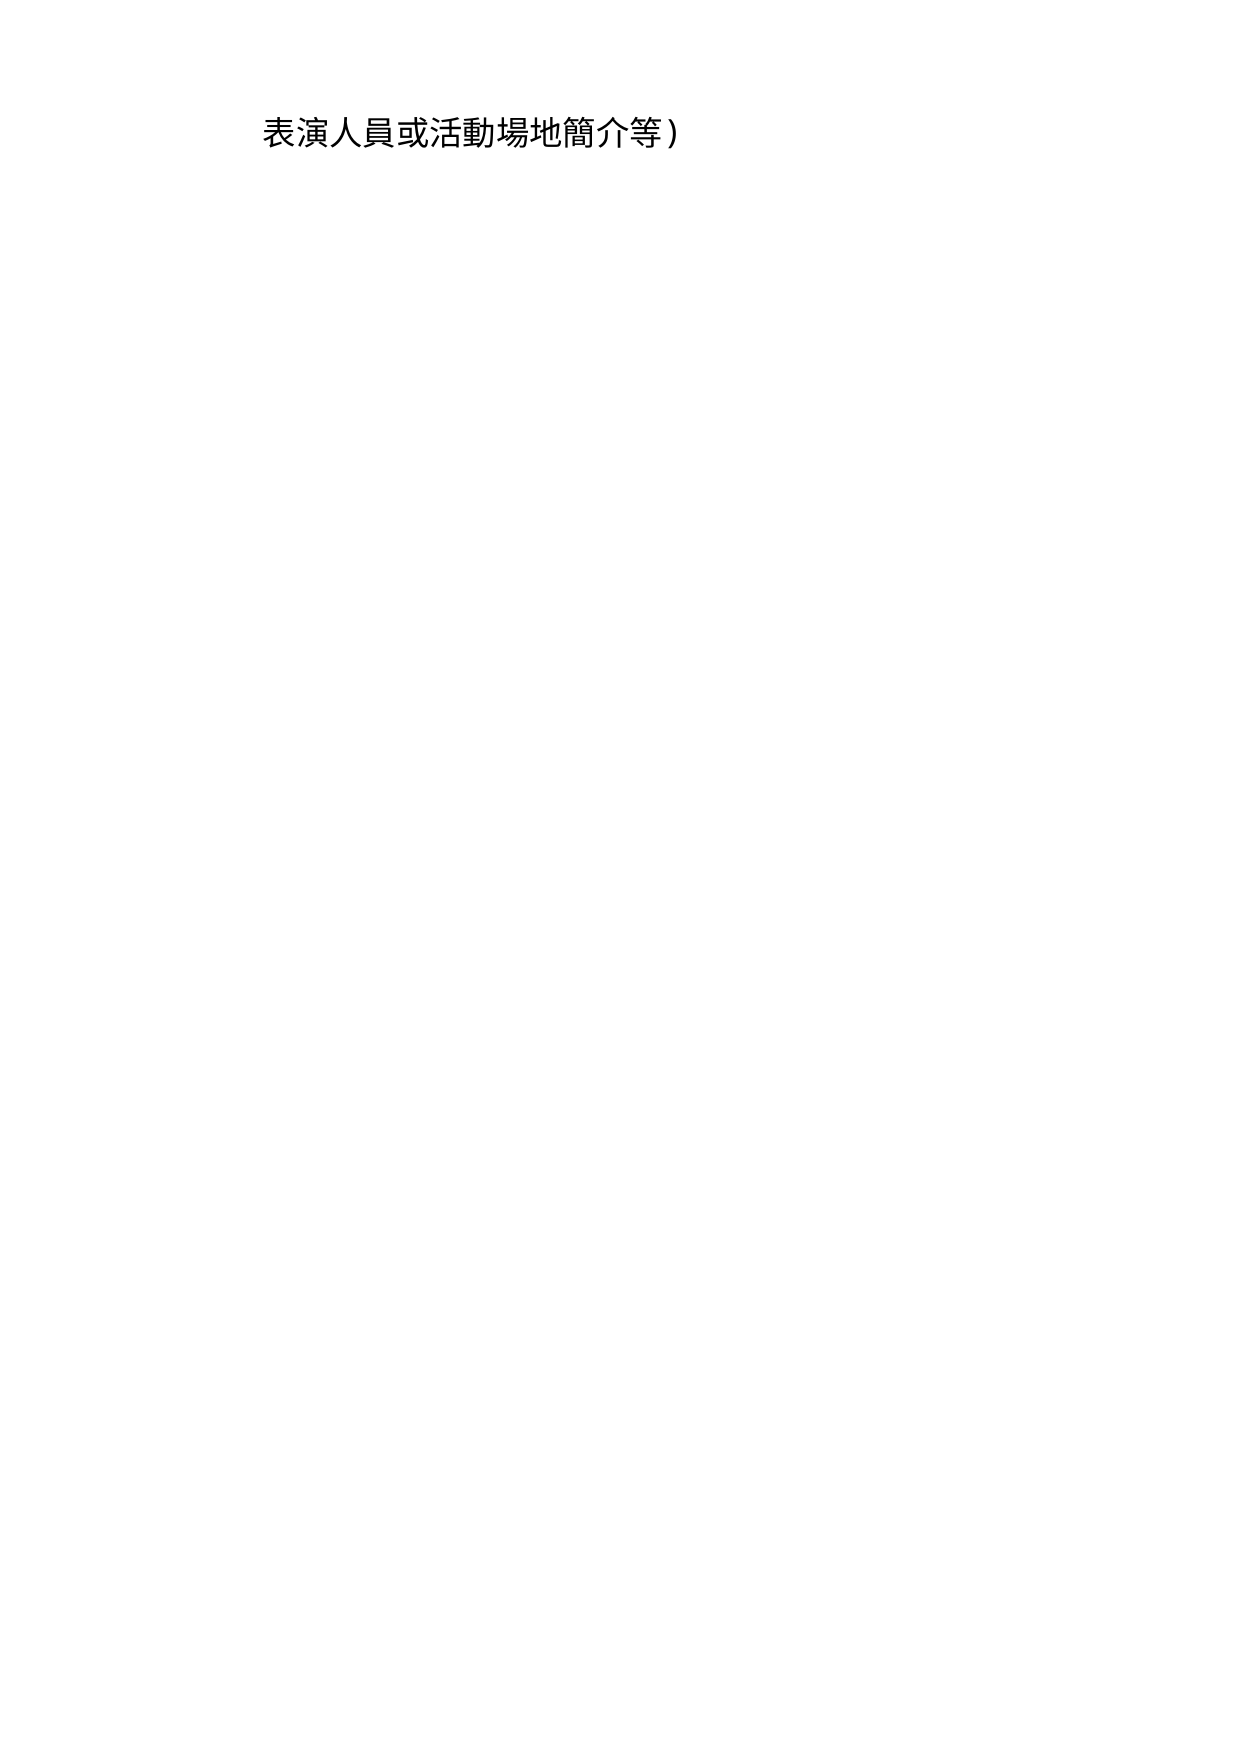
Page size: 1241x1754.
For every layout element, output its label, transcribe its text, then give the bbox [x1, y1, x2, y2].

list 附件(包含申請單位立案證明文件、活動相關文宣設計、表演人員或活動場地簡介等) [187, 89, 1053, 151]
